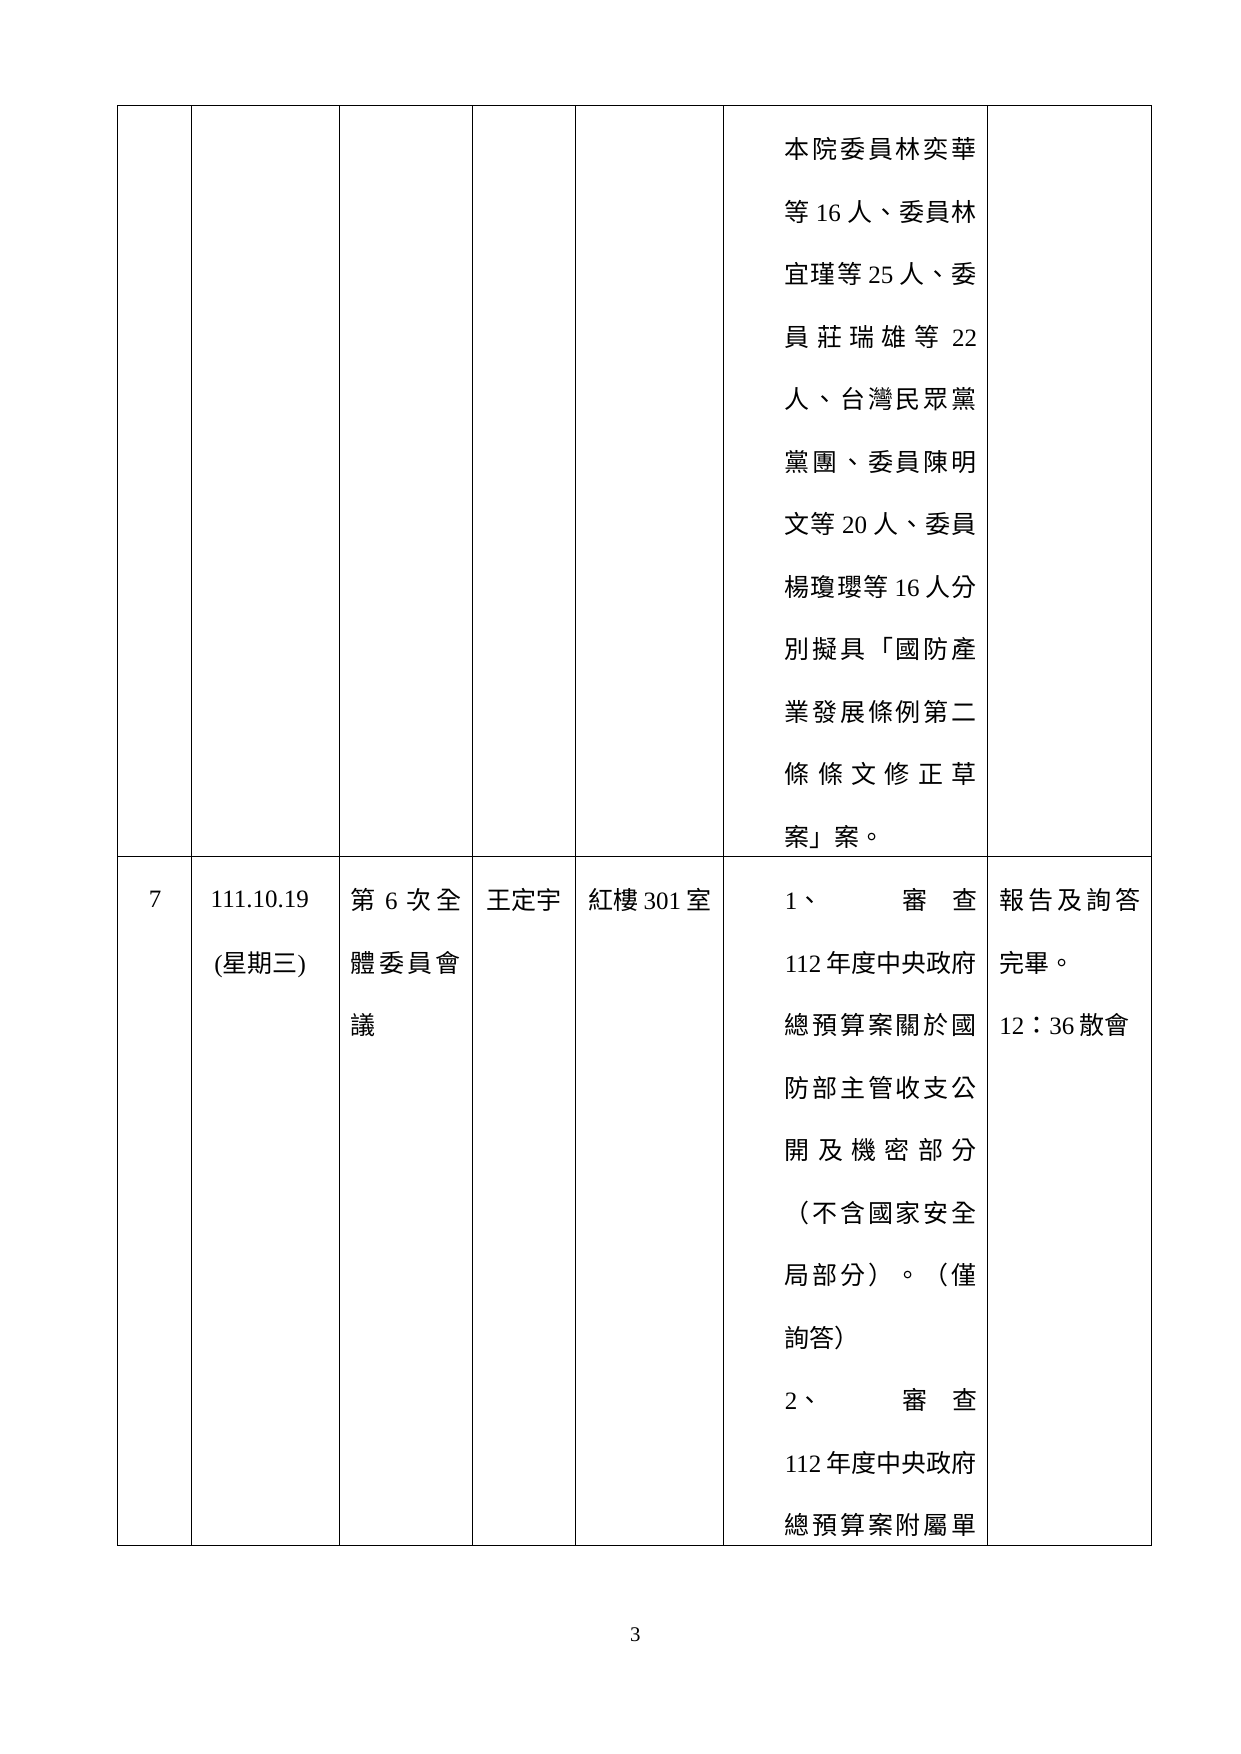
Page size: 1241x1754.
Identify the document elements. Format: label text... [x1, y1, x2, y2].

table_cell [340, 106, 472, 856]
table_cell 第6次全體委員會議 [340, 857, 472, 1545]
table_cell [473, 106, 575, 856]
table_cell [576, 106, 723, 856]
table_cell 7 [118, 857, 191, 1545]
table_cell 紅樓301室 [576, 857, 723, 1545]
table_cell 審查112年度中央政府總預算案關於國防部主管收支公開及機密部分（不含國家安全局部分）。（僅詢答） 審查112年度中央政府總預算案附屬單位預算關於國防部主管非營業基金：（僅詢答） 作業基金： 國軍生產及服務作業基金。 國軍老舊眷村改建基金。 資本計畫基金－國軍營舍及設施改建基金。 【含秘密會議】 [724, 857, 987, 1545]
table_cell 王定宇 [473, 857, 575, 1545]
table_cell [192, 106, 339, 856]
table_cell 111.10.19 (星期三) [192, 857, 339, 1545]
table_cell 報告及詢答完畢。 12：36散會 [988, 857, 1151, 1545]
table_cell 審查行政院函請審議「修正世界貿易組織（WTO）入會議定書附錄一之『臺灣、澎湖、金門、馬祖個別關稅領域服務業特定承諾表』」案。 審查本院委員林奕華等16人、委員林宜瑾等25人、委員莊瑞雄等22人、台灣民眾黨黨團、委員陳明文等20人、委員楊瓊瓔等16人分別擬具「國防產業發展條例第二條條文修正草案」案。 [724, 106, 987, 856]
table_cell [988, 106, 1151, 856]
table_cell [118, 106, 191, 856]
